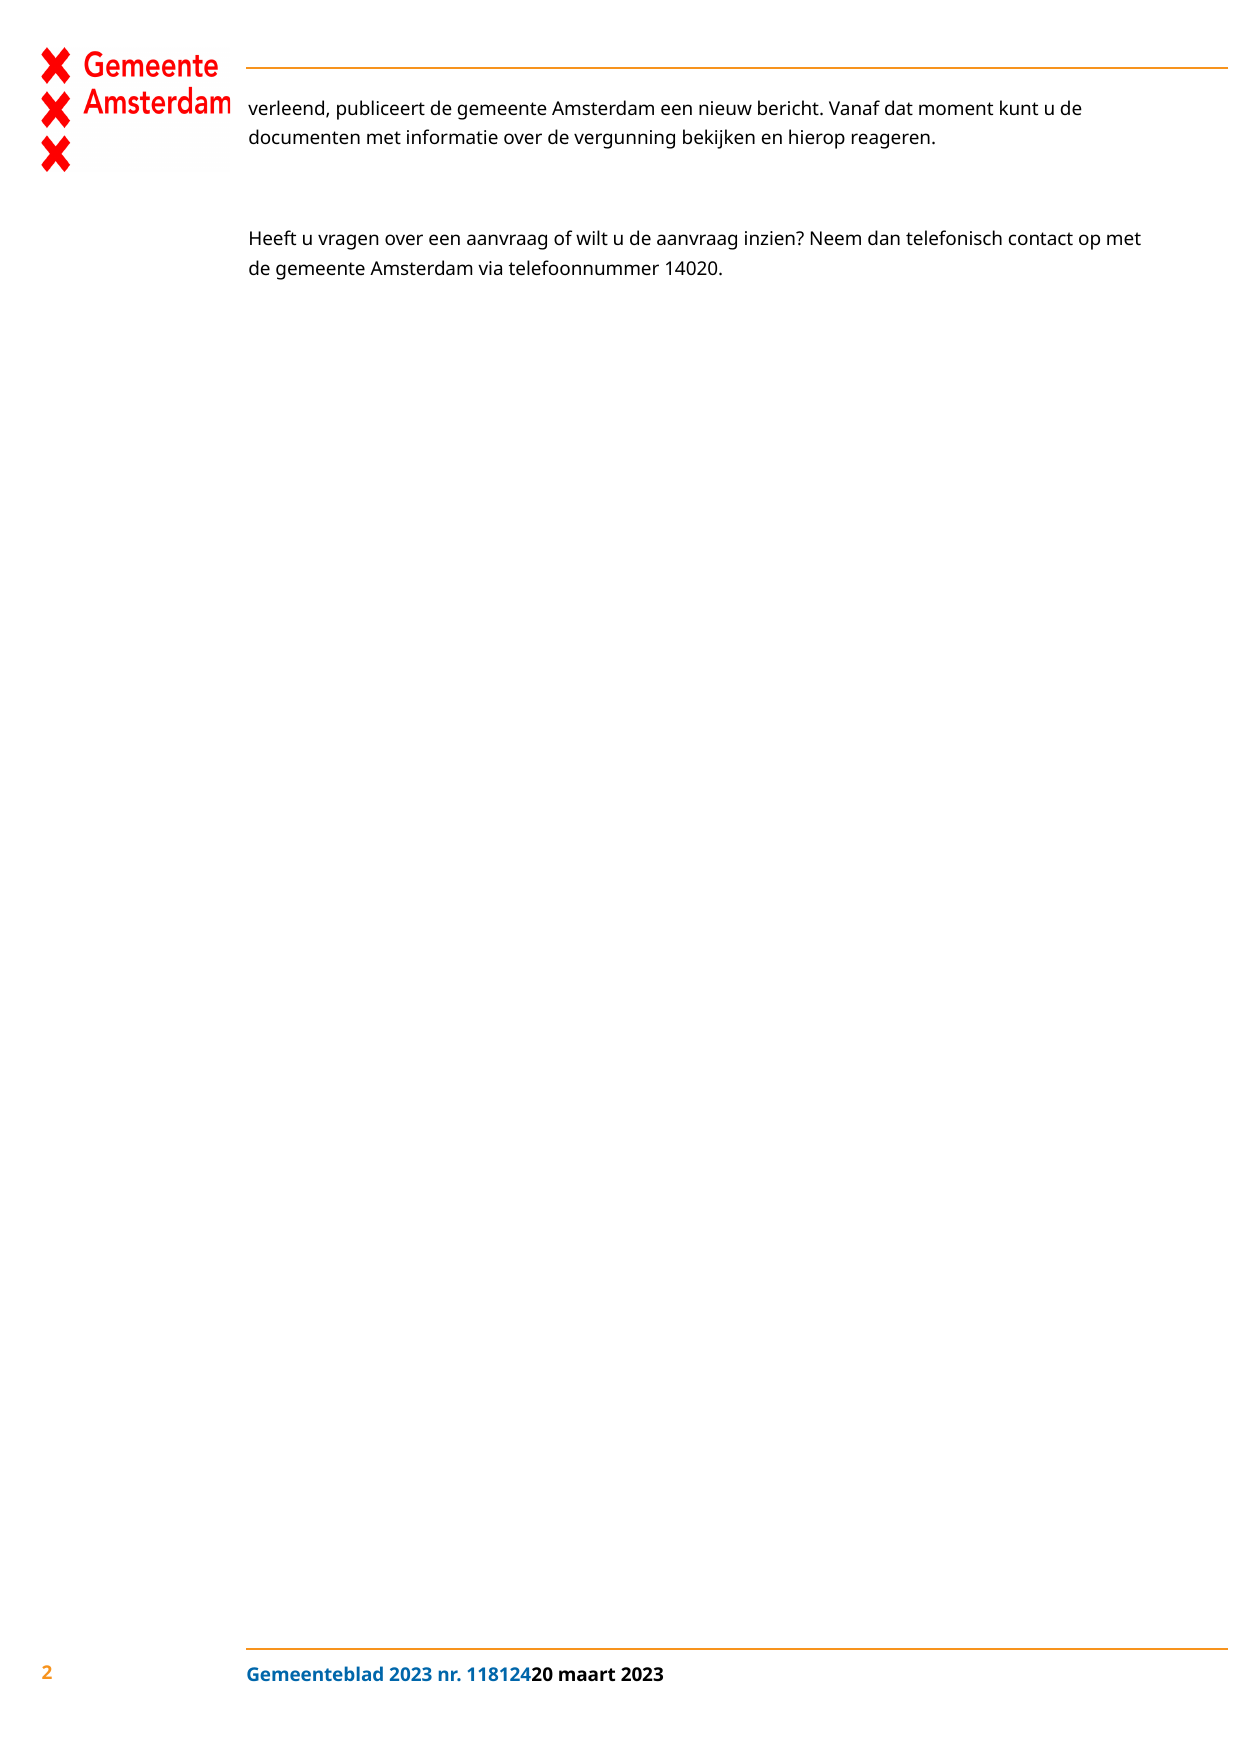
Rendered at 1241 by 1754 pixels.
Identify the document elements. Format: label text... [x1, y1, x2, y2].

text Heeft u vragen over een aanvraag of wilt u de aanvraag inzien? Neem dan telefonisch contact op met de gemeente Amsterdam via telefoonnummer 14020. [248, 225, 1152, 281]
picture [41, 47, 231, 172]
text verleend, publiceert de gemeente Amsterdam een nieuw bericht. Vanaf dat moment kunt u de documenten met informatie over de vergunning bekijken en hierop reageren. [248, 95, 1152, 150]
